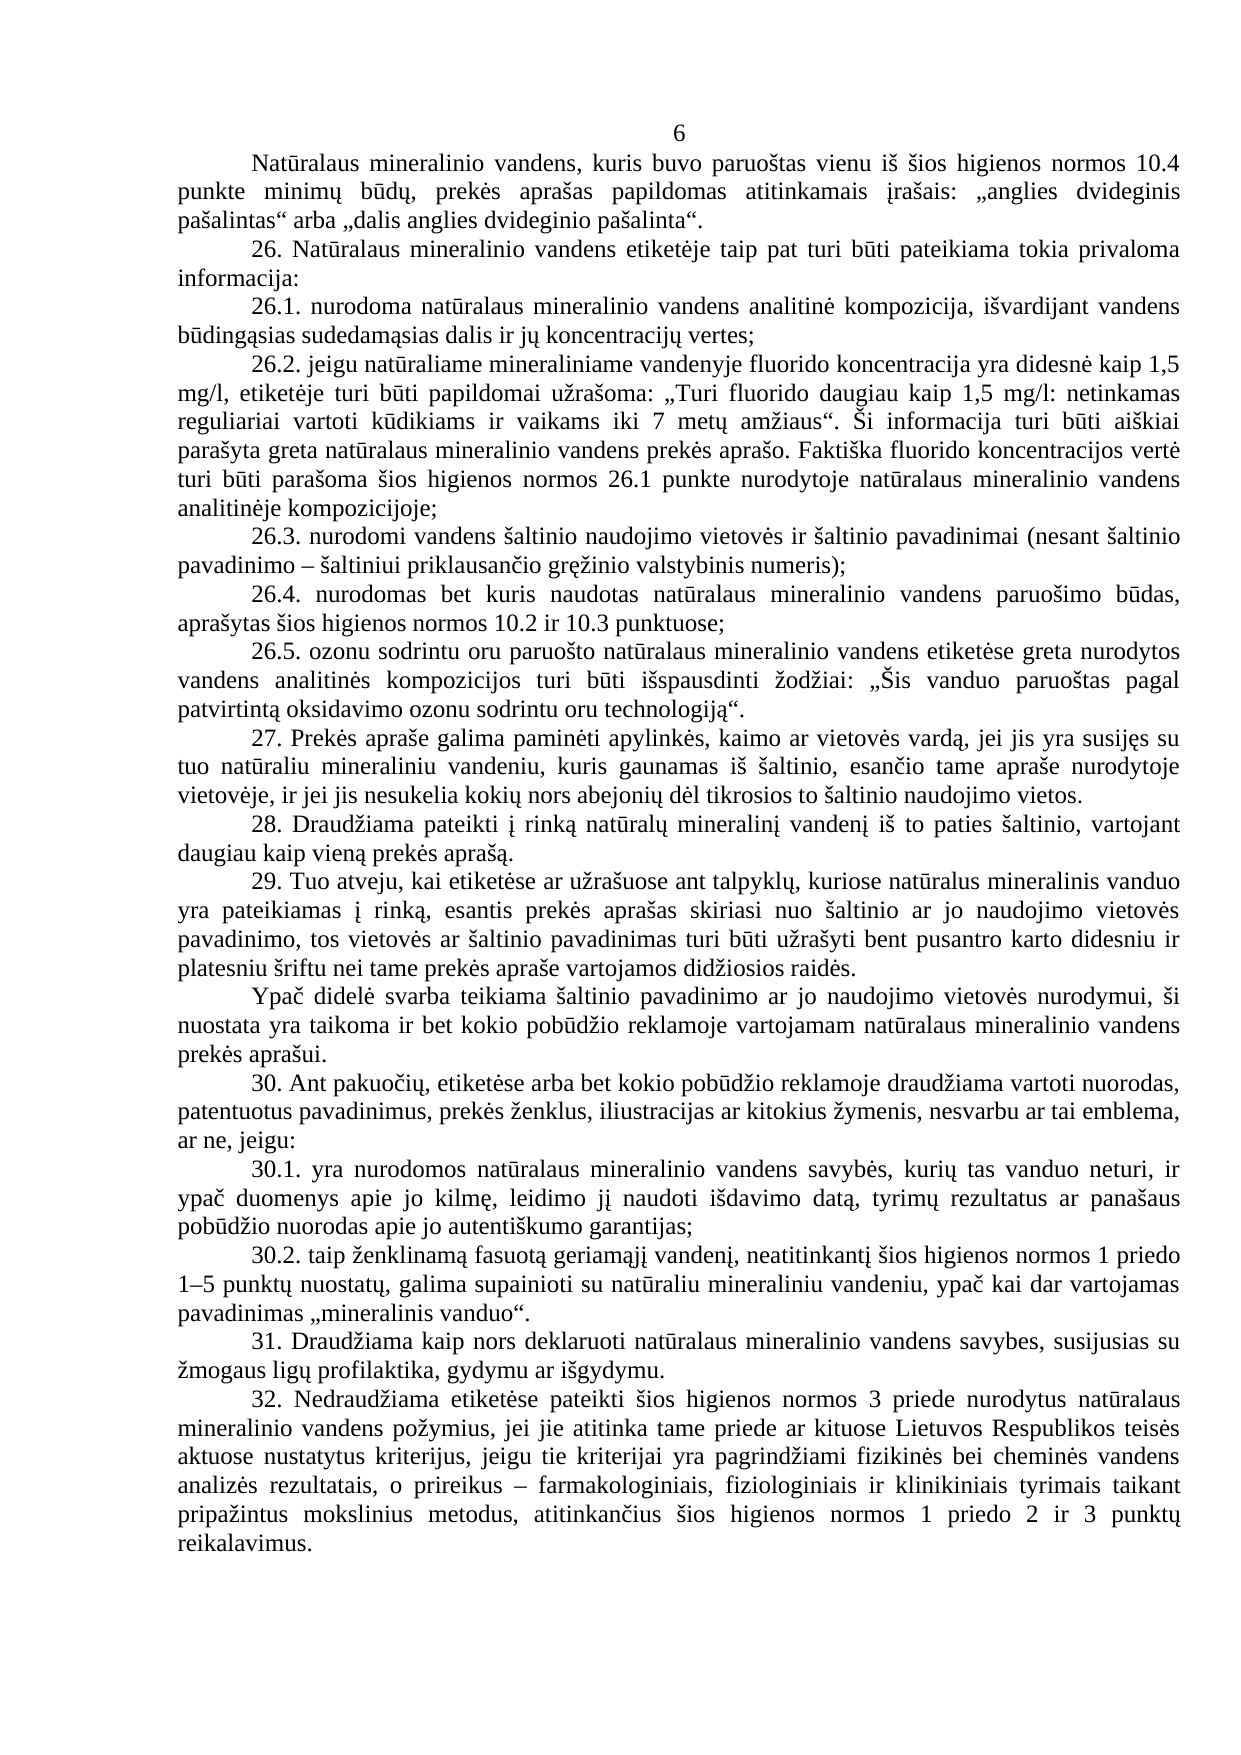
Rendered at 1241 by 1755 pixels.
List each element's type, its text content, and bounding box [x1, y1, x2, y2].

text 26.5. ozonu sodrintu oru paruošto natūralaus mineralinio vandens etiketėse greta nurodytos vandens analitinės kompozicijos turi būti išspausdinti žodžiai: „Šis vanduo paruoštas pagal patvirtintą oksidavimo ozonu sodrintu oru technologiją“. [177, 636, 1181, 723]
text 29. Tuo atveju, kai etiketėse ar užrašuose ant talpyklų, kuriose natūralus mineralinis vanduo yra pateikiamas į rinką, esantis prekės aprašas skiriasi nuo šaltinio ar jo naudojimo vietovės pavadinimo, tos vietovės ar šaltinio pavadinimas turi būti užrašyti bent pusantro karto didesniu ir platesniu šriftu nei tame prekės apraše vartojamos didžiosios raidės. [177, 866, 1181, 981]
text 26. Natūralaus mineralinio vandens etiketėje taip pat turi būti pateikiama tokia privaloma informacija: [177, 234, 1181, 291]
text 28. Draudžiama pateikti į rinką natūralų mineralinį vandenį iš to paties šaltinio, vartojant daugiau kaip vieną prekės aprašą. [177, 809, 1181, 866]
text 26.1. nurodoma natūralaus mineralinio vandens analitinė kompozicija, išvardijant vandens būdingąsias sudedamąsias dalis ir jų koncentracijų vertes; [177, 291, 1181, 349]
text 26.2. jeigu natūraliame mineraliniame vandenyje fluorido koncentracija yra didesnė kaip 1,5 mg/l, etiketėje turi būti papildomai užrašoma: „Turi fluorido daugiau kaip 1,5 mg/l: netinkamas reguliariai vartoti kūdikiams ir vaikams iki 7 metų amžiaus“. Ši informacija turi būti aiškiai parašyta greta natūralaus mineralinio vandens prekės aprašo. Faktiška fluorido koncentracijos vertė turi būti parašoma šios higienos normos 26.1 punkte nurodytoje natūralaus mineralinio vandens analitinėje kompozicijoje; [177, 349, 1181, 521]
text Ypač didelė svarba teikiama šaltinio pavadinimo ar jo naudojimo vietovės nurodymui, ši nuostata yra taikoma ir bet kokio pobūdžio reklamoje vartojamam natūralaus mineralinio vandens prekės aprašui. [177, 981, 1181, 1068]
text 30.1. yra nurodomos natūralaus mineralinio vandens savybės, kurių tas vanduo neturi, ir ypač duomenys apie jo kilmę, leidimo jį naudoti išdavimo datą, tyrimų rezultatus ar panašaus pobūdžio nuorodas apie jo autentiškumo garantijas; [177, 1154, 1181, 1240]
text 32. Nedraudžiama etiketėse pateikti šios higienos normos 3 priede nurodytus natūralaus mineralinio vandens požymius, jei jie atitinka tame priede ar kituose Lietuvos Respublikos teisės aktuose nustatytus kriterijus, jeigu tie kriterijai yra pagrindžiami fizikinės bei cheminės vandens analizės rezultatais, o prireikus – farmakologiniais, fiziologiniais ir klinikiniais tyrimais taikant pripažintus mokslinius metodus, atitinkančius šios higienos normos 1 priedo 2 ir 3 punktų reikalavimus. [177, 1384, 1181, 1556]
text 31. Draudžiama kaip nors deklaruoti natūralaus mineralinio vandens savybes, susijusias su žmogaus ligų profilaktika, gydymu ar išgydymu. [177, 1326, 1181, 1384]
text 26.3. nurodomi vandens šaltinio naudojimo vietovės ir šaltinio pavadinimai (nesant šaltinio pavadinimo – šaltiniui priklausančio gręžinio valstybinis numeris); [177, 521, 1181, 579]
text 30. Ant pakuočių, etiketėse arba bet kokio pobūdžio reklamoje draudžiama vartoti nuorodas, patentuotus pavadinimus, prekės ženklus, iliustracijas ar kitokius žymenis, nesvarbu ar tai emblema, ar ne, jeigu: [177, 1068, 1181, 1154]
text 27. Prekės apraše galima paminėti apylinkės, kaimo ar vietovės vardą, jei jis yra susijęs su tuo natūraliu mineraliniu vandeniu, kuris gaunamas iš šaltinio, esančio tame apraše nurodytoje vietovėje, ir jei jis nesukelia kokių nors abejonių dėl tikrosios to šaltinio naudojimo vietos. [177, 723, 1181, 809]
text 30.2. taip ženklinamą fasuotą geriamąjį vandenį, neatitinkantį šios higienos normos 1 priedo 1–5 punktų nuostatų, galima supainioti su natūraliu mineraliniu vandeniu, ypač kai dar vartojamas pavadinimas „mineralinis vanduo“. [177, 1240, 1181, 1326]
text Natūralaus mineralinio vandens, kuris buvo paruoštas vienu iš šios higienos normos 10.4 punkte minimų būdų, prekės aprašas papildomas atitinkamais įrašais: „anglies dvideginis pašalintas“ arba „dalis anglies dvideginio pašalinta“. [177, 148, 1181, 234]
text 26.4. nurodomas bet kuris naudotas natūralaus mineralinio vandens paruošimo būdas, aprašytas šios higienos normos 10.2 ir 10.3 punktuose; [177, 579, 1181, 636]
